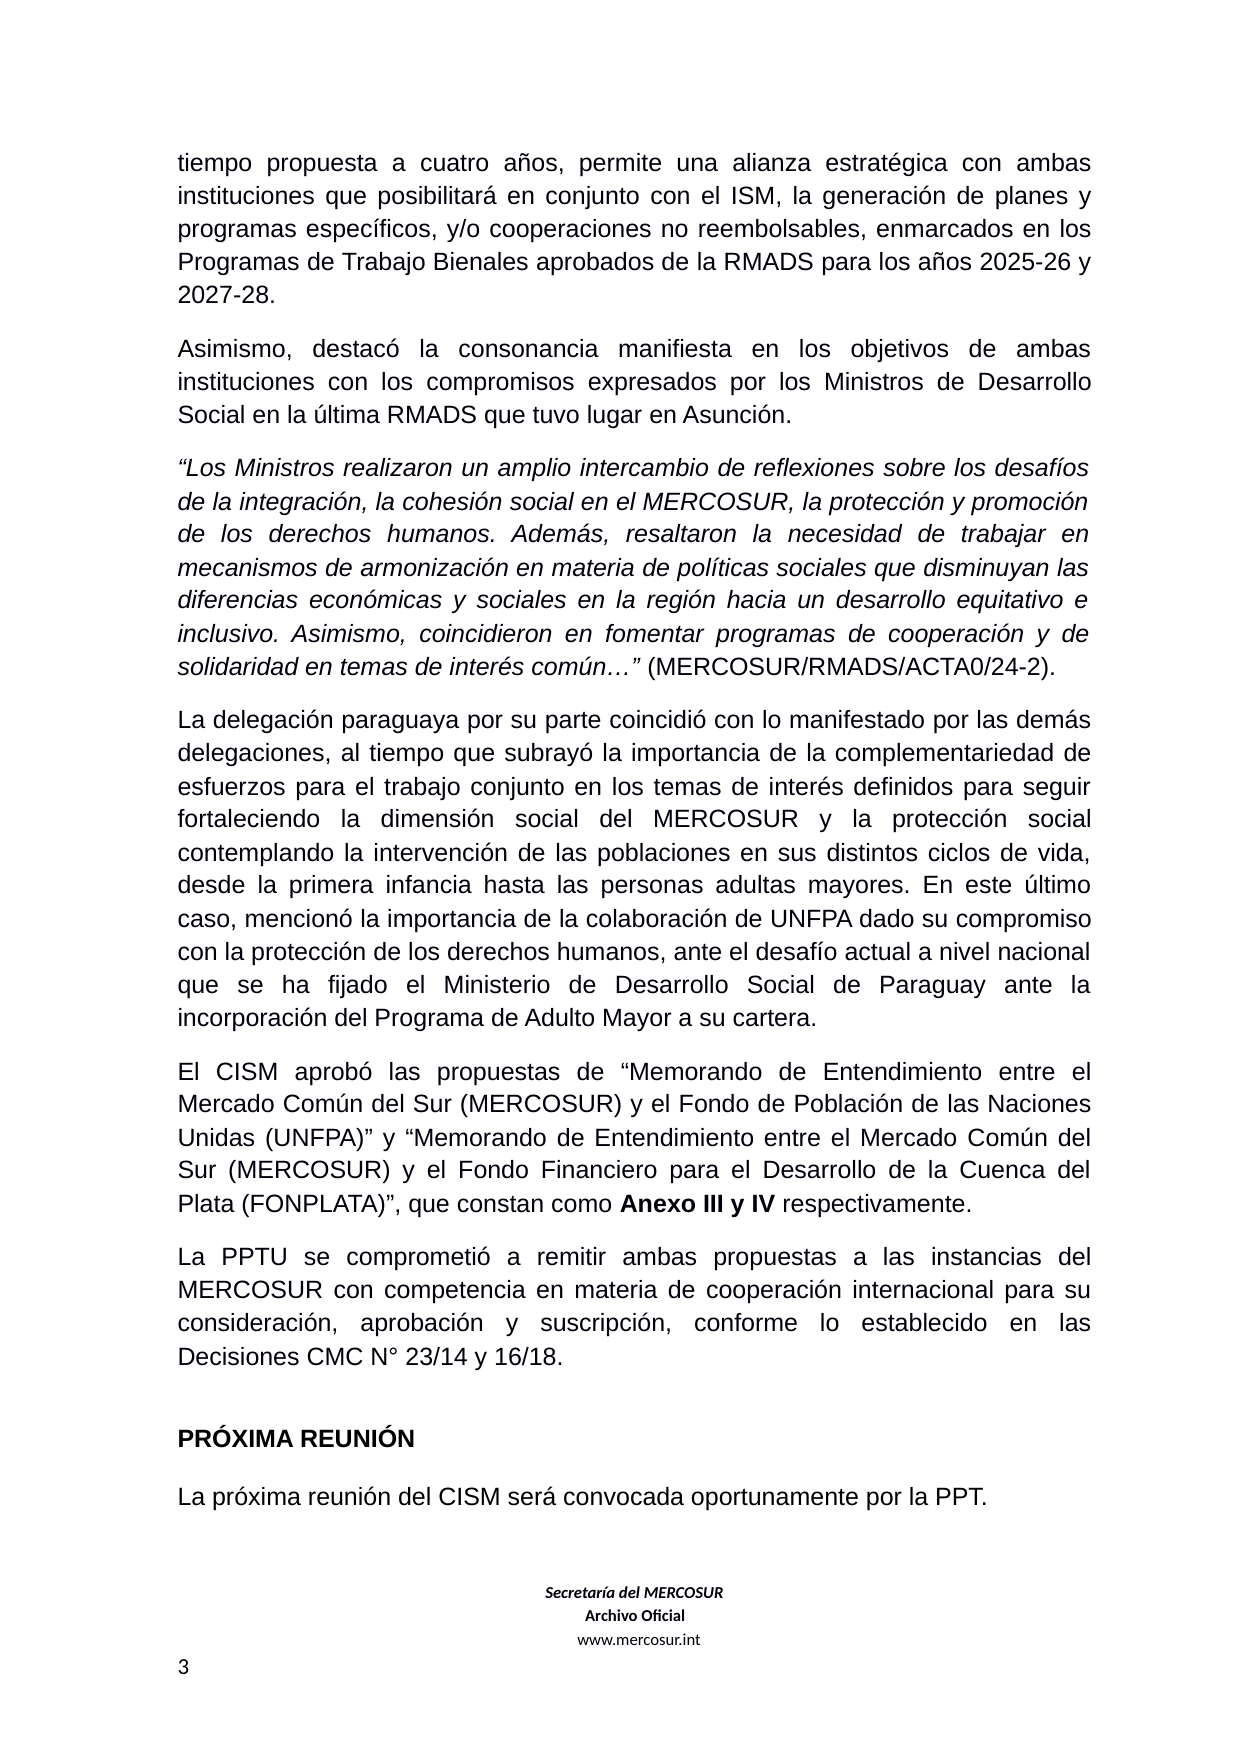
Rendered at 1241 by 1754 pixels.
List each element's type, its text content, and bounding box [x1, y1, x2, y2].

text La delegación paraguaya por su parte coincidió con lo manifestado por las demás delegaciones, al tiempo que subrayó la importancia de la complementariedad de esfuerzos para el trabajo conjunto en los temas de interés definidos para seguir fortaleciendo la dimensión social del MERCOSUR y la protección social contemplando la intervención de las poblaciones en sus distintos ciclos de vida, desde la primera infancia hasta las personas adultas mayores. En este último caso, mencionó la importancia de la colaboración de UNFPA dado su compromiso con la protección de los derechos humanos, ante el desafío actual a nivel nacional que se ha fijado el Ministerio de Desarrollo Social de Paraguay ante la incorporación del Programa de Adulto Mayor a su cartera. [177, 705, 1093, 1031]
text Asimismo, destacó la consonancia manifiesta en los objetivos de ambas instituciones con los compromisos expresados por los Ministros de Desarrollo Social en la última RMADS que tuvo lugar en Asunción. [177, 333, 1093, 428]
text tiempo propuesta a cuatro años, permite una alianza estratégica con ambas instituciones que posibilitará en conjunto con el ISM, la generación de planes y programas específicos, y/o cooperaciones no reembolsables, enmarcados en los Programas de Trabajo Bienales aprobados de la RMADS para los años 2025-26 y 2027-28. [177, 148, 1093, 308]
text PRÓXIMA REUNIÓN [177, 1424, 1093, 1453]
text “Los Ministros realizaron un amplio intercambio de reflexiones sobre los desafíos de la integración, la cohesión social en el MERCOSUR, la protección y promoción de los derechos humanos. Además, resaltaron la necesidad de trabajar en mecanismos de armonización en materia de políticas sociales que disminuyan las diferencias económicas y sociales en la región hacia un desarrollo equitativo e inclusivo. Asimismo, coincidieron en fomentar programas de cooperación y de solidaridad en temas de interés común…” (MERCOSUR/RMADS/ACTA0/24-2). [177, 453, 1093, 680]
text La próxima reunión del CISM será convocada oportunamente por la PPT. [177, 1482, 1093, 1510]
text El CISM aprobó las propuestas de “Memorando de Entendimiento entre el Mercado Común del Sur (MERCOSUR) y el Fondo de Población de las Naciones Unidas (UNFPA)” y “Memorando de Entendimiento entre el Mercado Común del Sur (MERCOSUR) y el Fondo Financiero para el Desarrollo de la Cuenca del Plata (FONPLATA)”, que constan como Anexo III y IV respectivamente. [177, 1056, 1093, 1217]
text La PPTU se comprometió a remitir ambas propuestas a las instancias del MERCOSUR con competencia en materia de cooperación internacional para su consideración, aprobación y suscripción, conforme lo establecido en las Decisiones CMC N° 23/14 y 16/18. [177, 1242, 1093, 1370]
